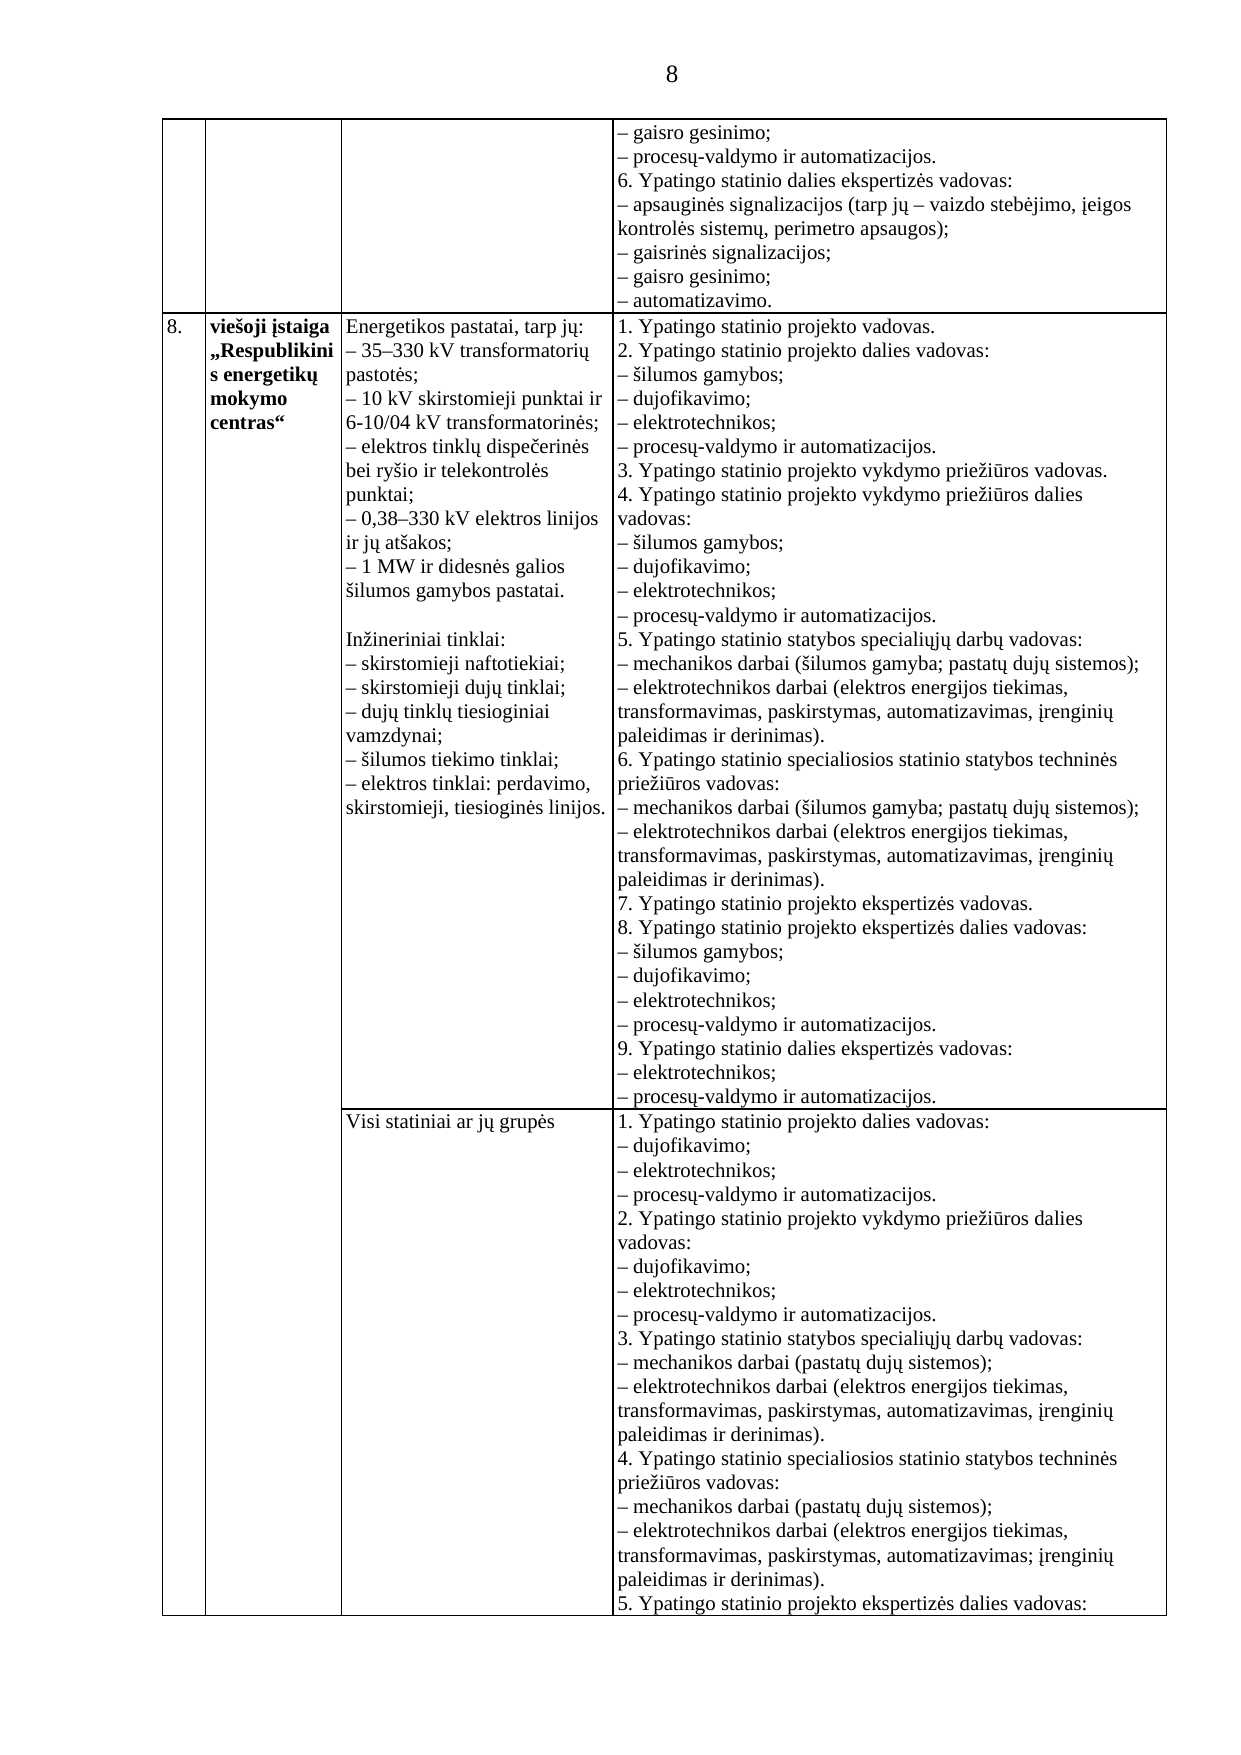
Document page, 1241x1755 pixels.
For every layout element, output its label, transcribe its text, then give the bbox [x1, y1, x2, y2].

table_cell Visi statiniai ar jų grupės [342, 1110, 612, 1615]
table_cell [163, 1108, 205, 1615]
table_cell [206, 1108, 341, 1615]
table_cell 1. Ypatingo statinio projekto dalies vadovas: – dujofikavimo; – elektrotechnikos; – procesų-valdymo ir automatizacijos. 2. Ypatingo statinio projekto vykdymo priežiūros dalies vadovas: – dujofikavimo; – elektrotechnikos; – procesų-valdymo ir automatizacijos. 3. Ypatingo statinio statybos specialiųjų darbų vadovas: – mechanikos darbai (pastatų dujų sistemos); – elektrotechnikos darbai (elektros energijos tiekimas, transformavimas, paskirstymas, automatizavimas, įrenginių paleidimas ir derinimas). 4. Ypatingo statinio specialiosios statinio statybos techninės priežiūros vadovas: – mechanikos darbai (pastatų dujų sistemos); – elektrotechnikos darbai (elektros energijos tiekimas, transformavimas, paskirstymas, automatizavimas; įrenginių paleidimas ir derinimas). 5. Ypatingo statinio projekto ekspertizės dalies vadovas: [614, 1110, 1166, 1615]
table_cell [163, 120, 205, 312]
table_cell – gaisro gesinimo; – procesų-valdymo ir automatizacijos. 6. Ypatingo statinio dalies ekspertizės vadovas: – apsauginės signalizacijos (tarp jų – vaizdo stebėjimo, įeigos kontrolės sistemų, perimetro apsaugos); – gaisrinės signalizacijos; – gaisro gesinimo; – automatizavimo. [614, 120, 1166, 312]
table_cell 1. Ypatingo statinio projekto vadovas. 2. Ypatingo statinio projekto dalies vadovas: – šilumos gamybos; – dujofikavimo; – elektrotechnikos; – procesų-valdymo ir automatizacijos. 3. Ypatingo statinio projekto vykdymo priežiūros vadovas. 4. Ypatingo statinio projekto vykdymo priežiūros dalies vadovas: – šilumos gamybos; – dujofikavimo; – elektrotechnikos; – procesų-valdymo ir automatizacijos. 5. Ypatingo statinio statybos specialiųjų darbų vadovas: – mechanikos darbai (šilumos gamyba; pastatų dujų sistemos); – elektrotechnikos darbai (elektros energijos tiekimas, transformavimas, paskirstymas, automatizavimas, įrenginių paleidimas ir derinimas). 6. Ypatingo statinio specialiosios statinio statybos techninės priežiūros vadovas: – mechanikos darbai (šilumos gamyba; pastatų dujų sistemos); – elektrotechnikos darbai (elektros energijos tiekimas, transformavimas, paskirstymas, automatizavimas, įrenginių paleidimas ir derinimas). 7. Ypatingo statinio projekto ekspertizės vadovas. 8. Ypatingo statinio projekto ekspertizės dalies vadovas: – šilumos gamybos; – dujofikavimo; – elektrotechnikos; – procesų-valdymo ir automatizacijos. 9. Ypatingo statinio dalies ekspertizės vadovas: – elektrotechnikos; – procesų-valdymo ir automatizacijos. [614, 314, 1166, 1108]
table_cell viešoji įstaiga „Respublikinis energetikų mokymo centras“ [206, 314, 341, 1108]
table_cell [206, 120, 341, 312]
table_cell Energetikos pastatai, tarp jų: – 35–330 kV transformatorių pastotės; – 10 kV skirstomieji punktai ir 6-10/04 kV transformatorinės; – elektros tinklų dispečerinės bei ryšio ir telekontrolės punktai; – 0,38–330 kV elektros linijos ir jų atšakos; – 1 MW ir didesnės galios šilumos gamybos pastatai. Inžineriniai tinklai: – skirstomieji naftotiekiai; – skirstomieji dujų tinklai; – dujų tinklų tiesioginiai vamzdynai; – šilumos tiekimo tinklai; – elektros tinklai: perdavimo, skirstomieji, tiesioginės linijos. [342, 314, 612, 1108]
table_cell 8. [163, 314, 205, 1108]
table_cell [342, 120, 612, 312]
